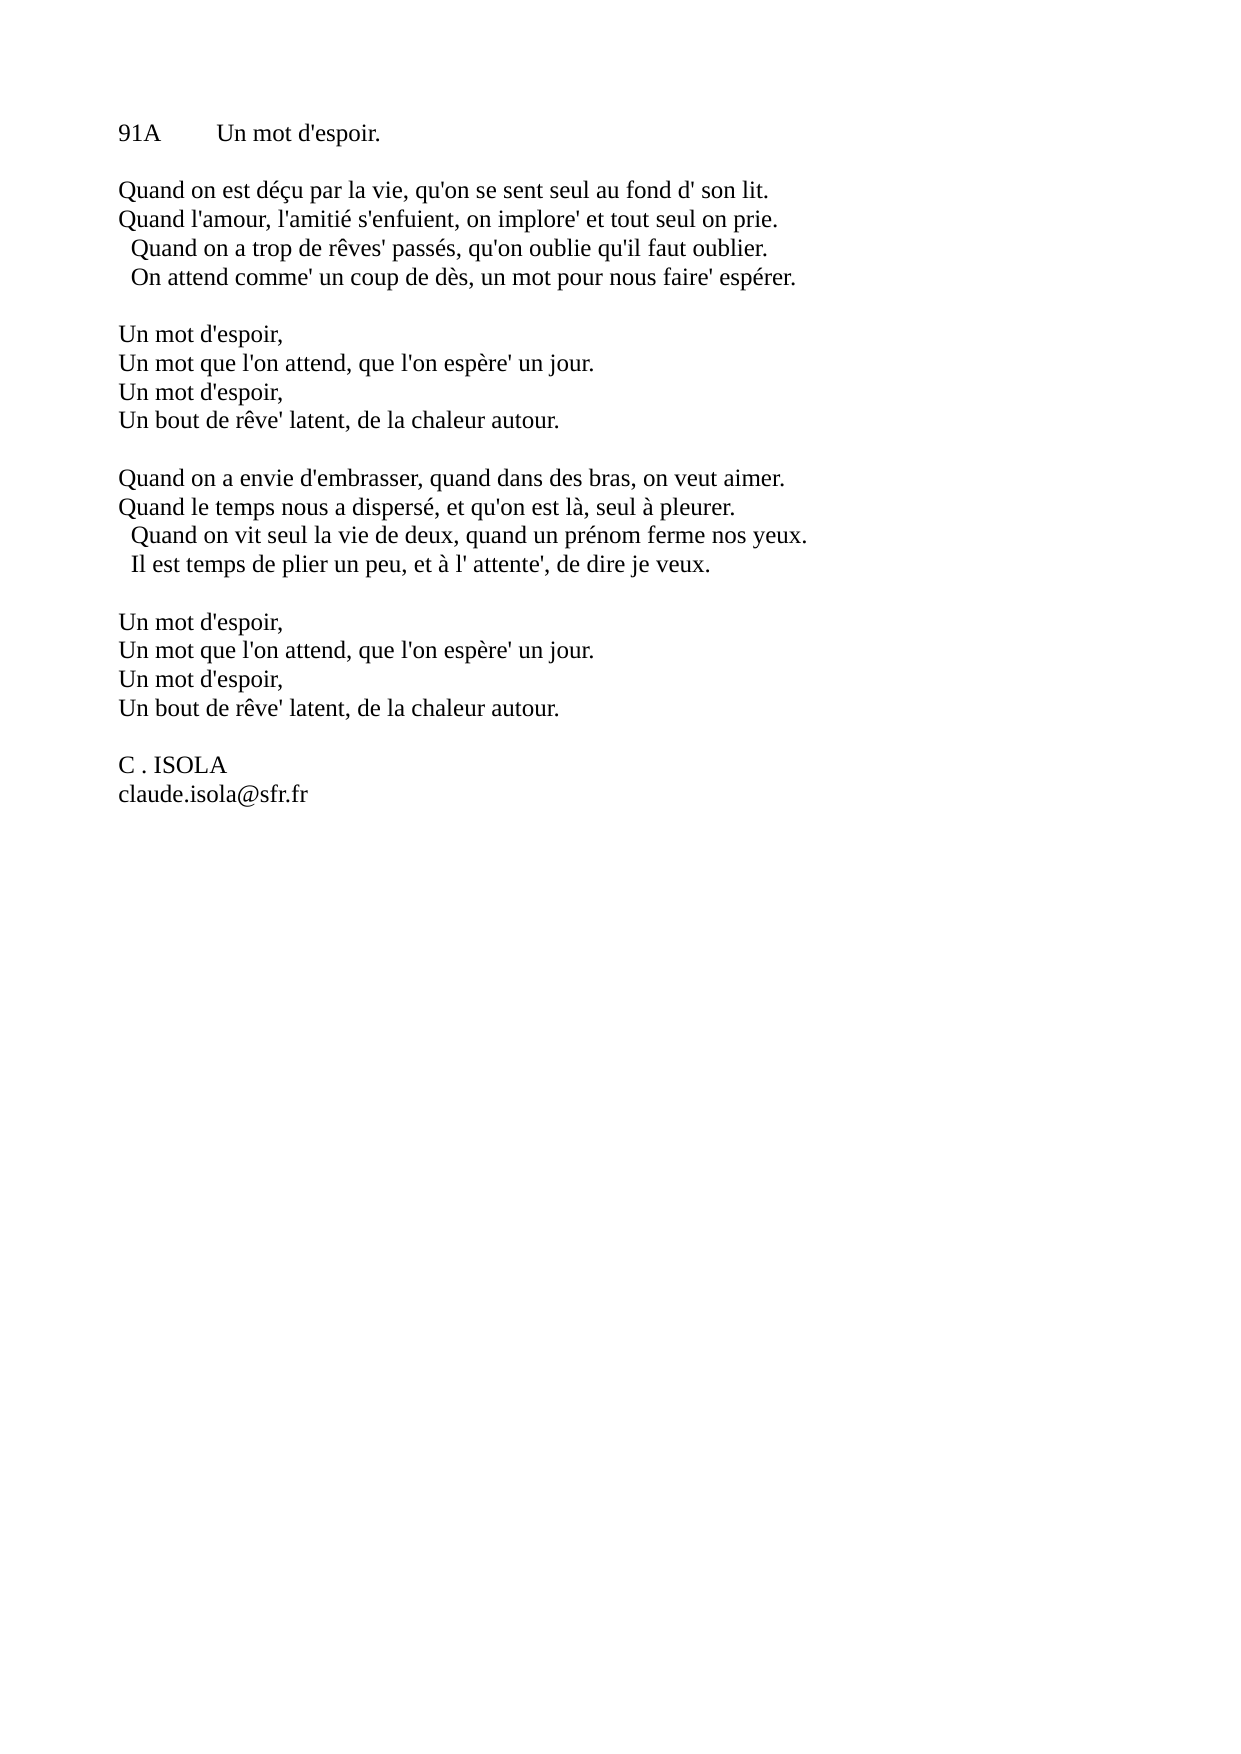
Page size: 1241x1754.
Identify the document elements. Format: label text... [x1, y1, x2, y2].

text Un mot d'espoir, [118, 607, 1122, 636]
text Il est temps de plier un peu, et à l' attente', de dire je veux. [118, 549, 1122, 578]
text claude.isola@sfr.fr [118, 779, 1122, 808]
text Quand l'amour, l'amitié s'enfuient, on implore' et tout seul on prie. [118, 204, 1122, 233]
text 91A Un mot d'espoir. [118, 118, 1122, 147]
text Un mot que l'on attend, que l'on espère' un jour. [118, 636, 1122, 664]
text Quand le temps nous a dispersé, et qu'on est là, seul à pleurer. [118, 492, 1122, 521]
text Quand on a trop de rêves' passés, qu'on oublie qu'il faut oublier. [118, 233, 1122, 262]
text Quand on a envie d'embrasser, quand dans des bras, on veut aimer. [118, 463, 1122, 492]
text Un mot d'espoir, [118, 377, 1122, 406]
text Un bout de rêve' latent, de la chaleur autour. [118, 406, 1122, 434]
text Un mot d'espoir, [118, 664, 1122, 693]
text Un mot d'espoir, [118, 319, 1122, 348]
text On attend comme' un coup de dès, un mot pour nous faire' espérer. [118, 262, 1122, 291]
text Un mot que l'on attend, que l'on espère' un jour. [118, 348, 1122, 377]
text C . ISOLA [118, 751, 1122, 779]
text Un bout de rêve' latent, de la chaleur autour. [118, 693, 1122, 722]
text Quand on vit seul la vie de deux, quand un prénom ferme nos yeux. [118, 521, 1122, 549]
text Quand on est déçu par la vie, qu'on se sent seul au fond d' son lit. [118, 176, 1122, 204]
